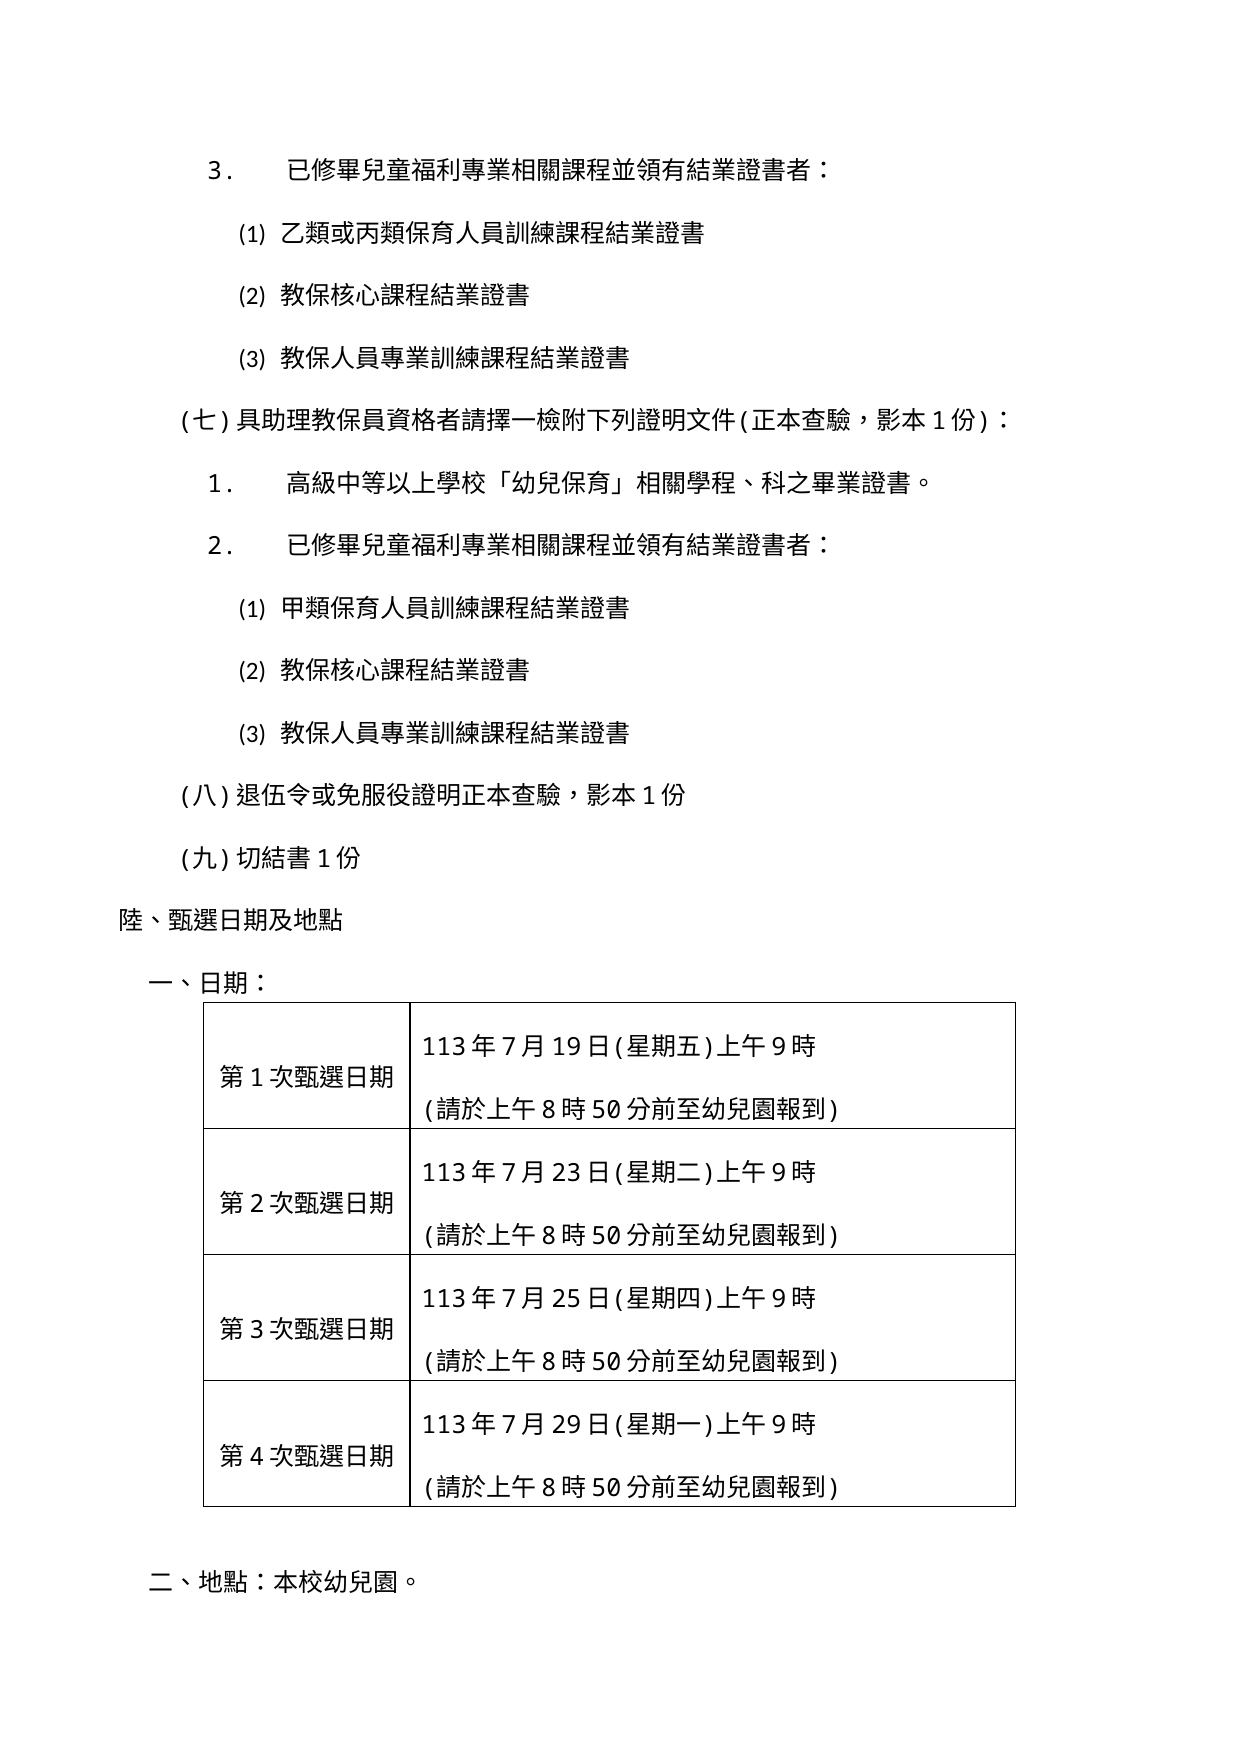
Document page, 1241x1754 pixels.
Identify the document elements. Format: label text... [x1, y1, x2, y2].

text 陸、甄選日期及地點 [118, 877, 1122, 939]
table_cell 113年7月25日(星期四)上午9時 (請於上午8時50分前至幼兒園報到) [411, 1255, 1015, 1380]
list 已修畢兒童福利專業相關課程並領有結業證書者： [207, 502, 1122, 564]
list 教保人員專業訓練課程結業證書 [266, 689, 1122, 752]
list 高級中等以上學校「幼兒保育」相關學程、科之畢業證書。 [207, 439, 1122, 502]
list 教保核心課程結業證書 [266, 627, 1122, 689]
list 已修畢兒童福利專業相關課程並領有結業證書者： [207, 127, 1122, 189]
table_cell 第4次甄選日期 [204, 1381, 409, 1506]
table_cell 113年7月29日(星期一)上午9時 (請於上午8時50分前至幼兒園報到) [411, 1381, 1015, 1506]
list 教保人員專業訓練課程結業證書 [266, 314, 1122, 377]
table_header 113年7月19日(星期五)上午9時 (請於上午8時50分前至幼兒園報到) [411, 1003, 1015, 1128]
table_cell 第2次甄選日期 [204, 1129, 409, 1254]
list 教保核心課程結業證書 [266, 252, 1122, 314]
list 甲類保育人員訓練課程結業證書 [266, 564, 1122, 627]
list 具助理教保員資格者請擇一檢附下列證明文件(正本查驗，影本1份)： [177, 377, 1122, 439]
list 乙類或丙類保育人員訓練課程結業證書 [266, 189, 1122, 252]
text 二、地點：本校幼兒園。 [118, 1539, 1122, 1601]
list 退伍令或免服役證明正本查驗，影本1份 [177, 752, 1122, 814]
table_cell 第3次甄選日期 [204, 1255, 409, 1380]
list 切結書1份 [177, 814, 1122, 877]
table_header 第1次甄選日期 [204, 1003, 409, 1128]
table_cell 113年7月23日(星期二)上午9時 (請於上午8時50分前至幼兒園報到) [411, 1129, 1015, 1254]
text 一、日期： [118, 939, 1122, 1002]
